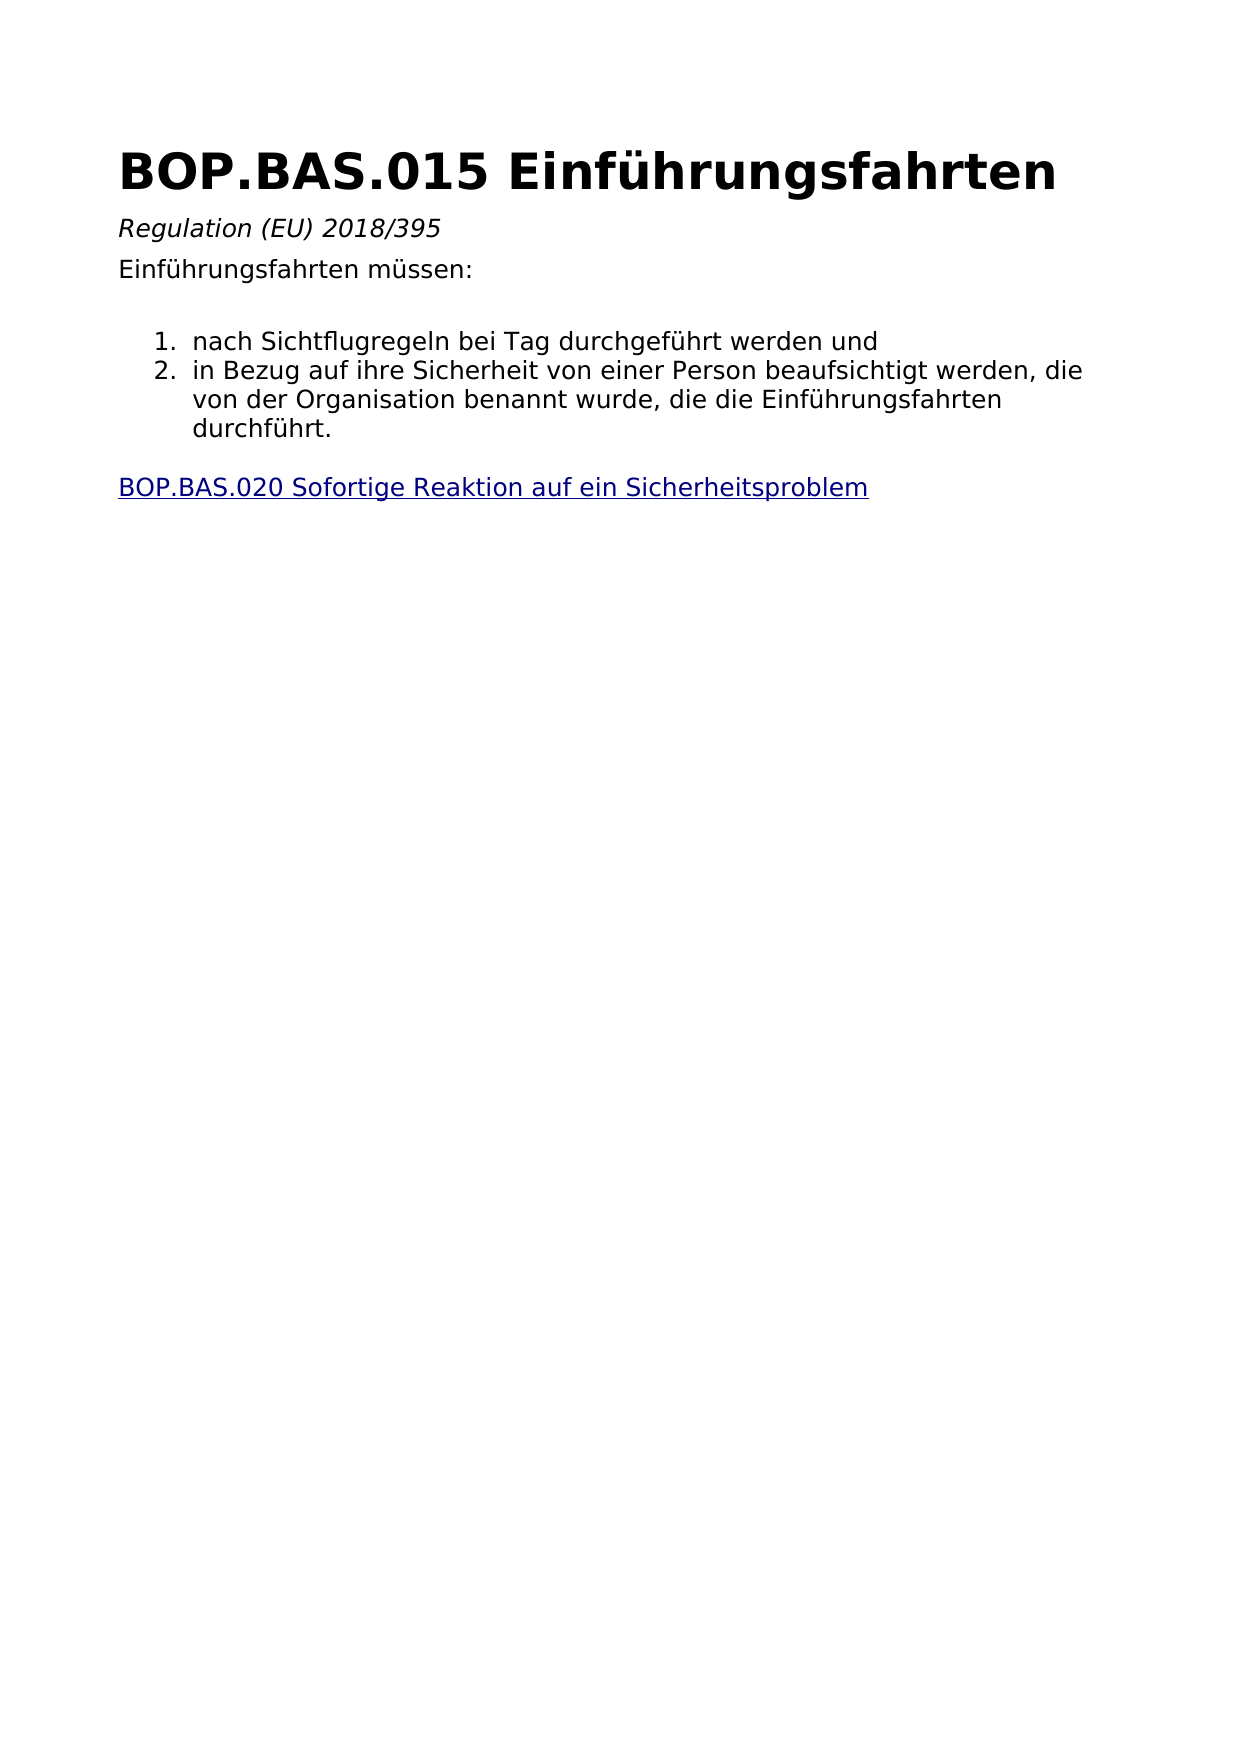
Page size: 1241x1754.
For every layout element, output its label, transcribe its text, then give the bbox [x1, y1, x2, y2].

text Einführungsfahrten müssen: [118, 256, 1122, 285]
text Regulation (EU) 2018/395 [118, 214, 1122, 243]
list in Bezug auf ihre Sicherheit von einer Person beaufsichtigt werden, die von der Organisation benannt wurde, die die Einführungsfahrten durchführt. [177, 356, 1122, 443]
subtitle BOP.BAS.015 Einführungsfahrten [118, 143, 1122, 201]
text BOP.BAS.020 Sofortige Reaktion auf ein Sicherheitsproblem [118, 473, 1122, 502]
list nach Sichtflugregeln bei Tag durchgeführt werden und [177, 327, 1122, 356]
